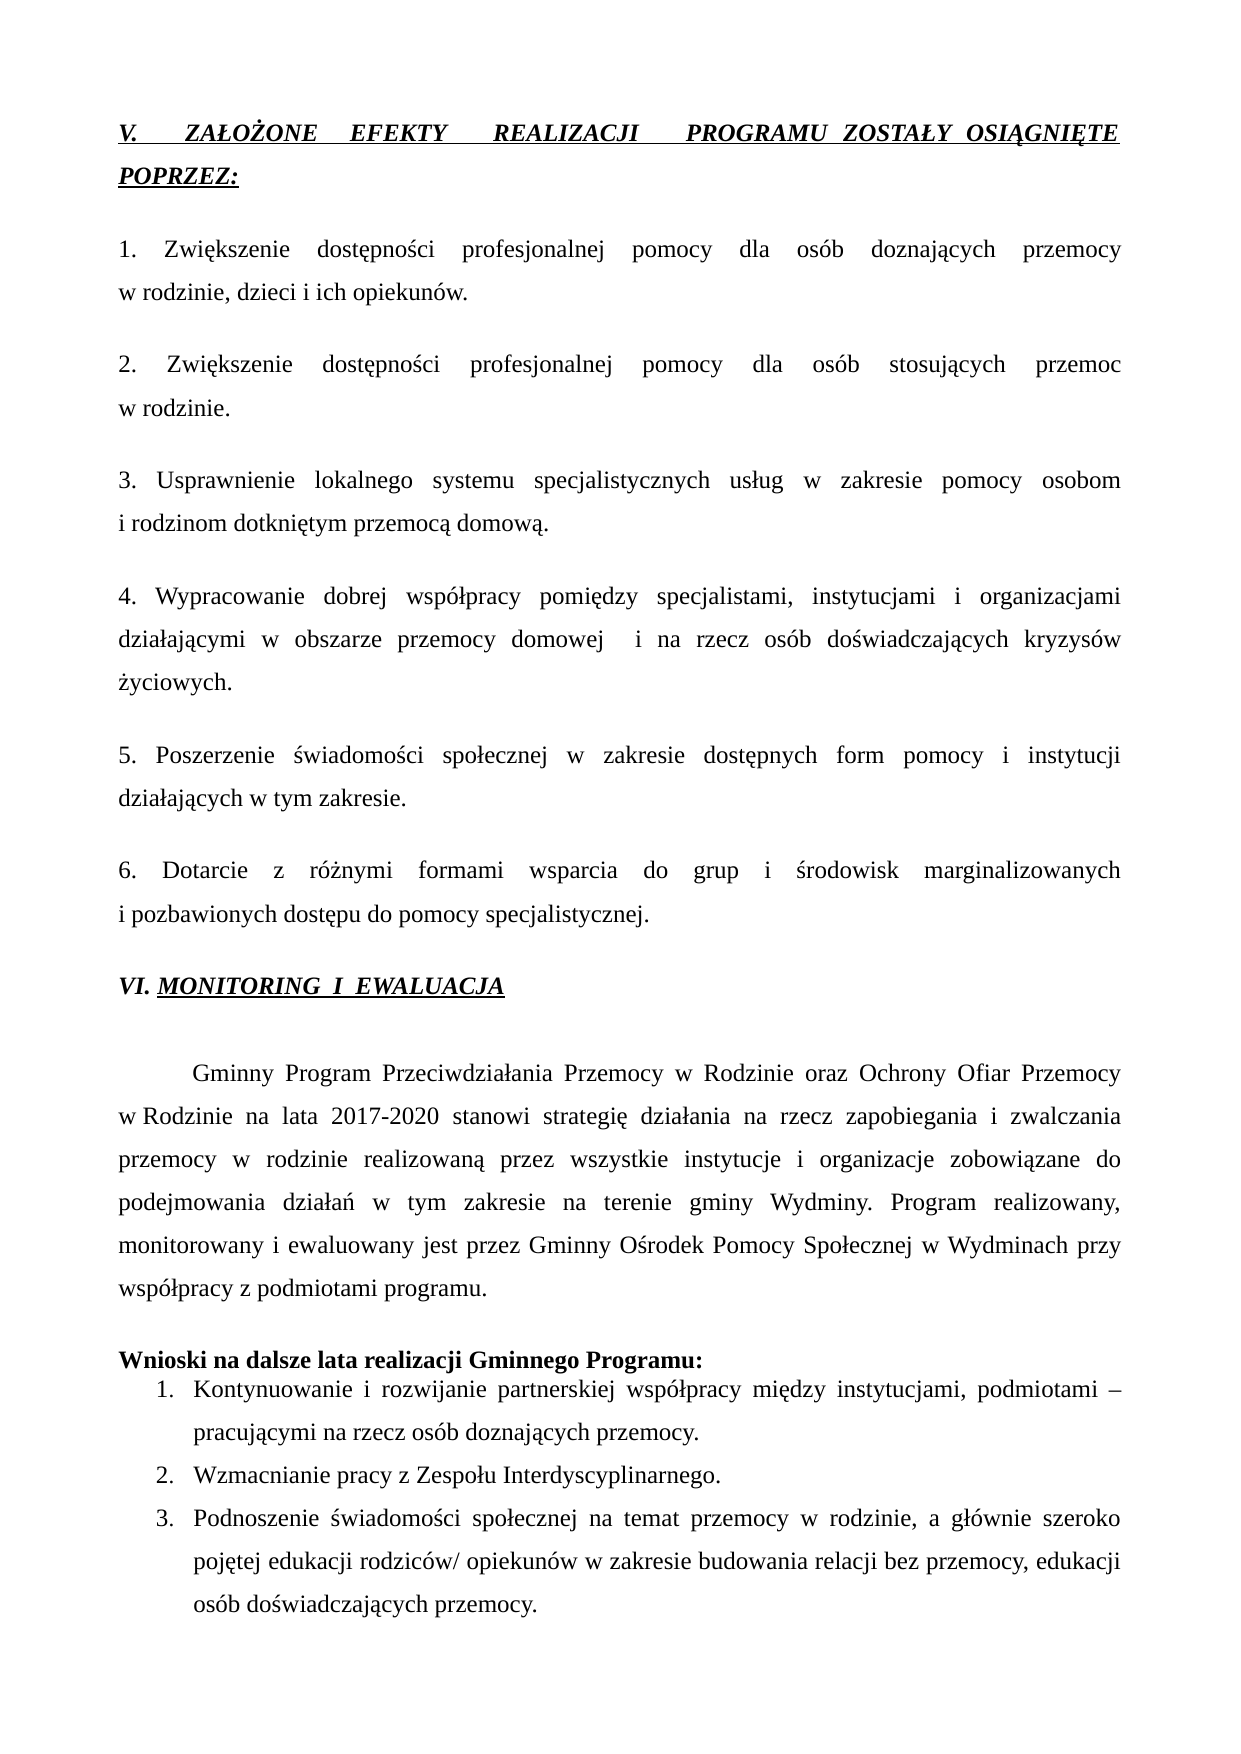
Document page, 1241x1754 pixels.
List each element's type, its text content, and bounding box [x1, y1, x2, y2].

text 1. Zwiększenie dostępności profesjonalnej pomocy dla osób doznających przemocy w rodzinie, dzieci i ich opiekunów. [117, 234, 1122, 306]
text VI. MONITORING I EWALUACJA [118, 971, 1122, 1000]
list Wzmacnianie pracy z Zespołu Interdyscyplinarnego. [156, 1460, 1122, 1489]
list Podnoszenie świadomości społecznej na temat przemocy w rodzinie, a głównie szeroko pojętej edukacji rodziców/ opiekunów w zakresie budowania relacji bez przemocy, edukacji osób doświadczających przemocy. [156, 1503, 1122, 1618]
text Wnioski na dalsze lata realizacji Gminnego Programu: [118, 1345, 1122, 1374]
text 5. Poszerzenie świadomości społecznej w zakresie dostępnych form pomocy i instytucji działających w tym zakresie. [117, 740, 1122, 812]
text V. ZAŁOŻONE EFEKTY REALIZACJI PROGRAMU ZOSTAŁY OSIĄGNIĘTE POPRZEZ: [118, 118, 1122, 190]
text 3. Usprawnienie lokalnego systemu specjalistycznych usług w zakresie pomocy osobom i rodzinom dotkniętym przemocą domową. [117, 465, 1122, 537]
list Kontynuowanie i rozwijanie partnerskiej współpracy między instytucjami, podmiotami – pracującymi na rzecz osób doznających przemocy. [156, 1374, 1122, 1446]
text 6. Dotarcie z różnymi formami wsparcia do grup i środowisk marginalizowanych i pozbawionych dostępu do pomocy specjalistycznej. [117, 856, 1122, 927]
text 4. Wypracowanie dobrej współpracy pomiędzy specjalistami, instytucjami i organizacjami działającymi w obszarze przemocy domowej i na rzecz osób doświadczających kryzysów życiowych. [117, 581, 1122, 696]
text Gminny Program Przeciwdziałania Przemocy w Rodzinie oraz Ochrony Ofiar Przemocy w Rodzinie na lata 2017-2020 stanowi strategię działania na rzecz zapobiegania i zwalczania przemocy w rodzinie realizowaną przez wszystkie instytucje i organizacje zobowiązane do podejmowania działań w tym zakresie na terenie gminy Wydminy. Program realizowany, monitorowany i ewaluowany jest przez Gminny Ośrodek Pomocy Społecznej w Wydminach przy współpracy z podmiotami programu. [118, 1058, 1122, 1302]
text 2. Zwiększenie dostępności profesjonalnej pomocy dla osób stosujących przemoc w rodzinie. [117, 349, 1122, 421]
